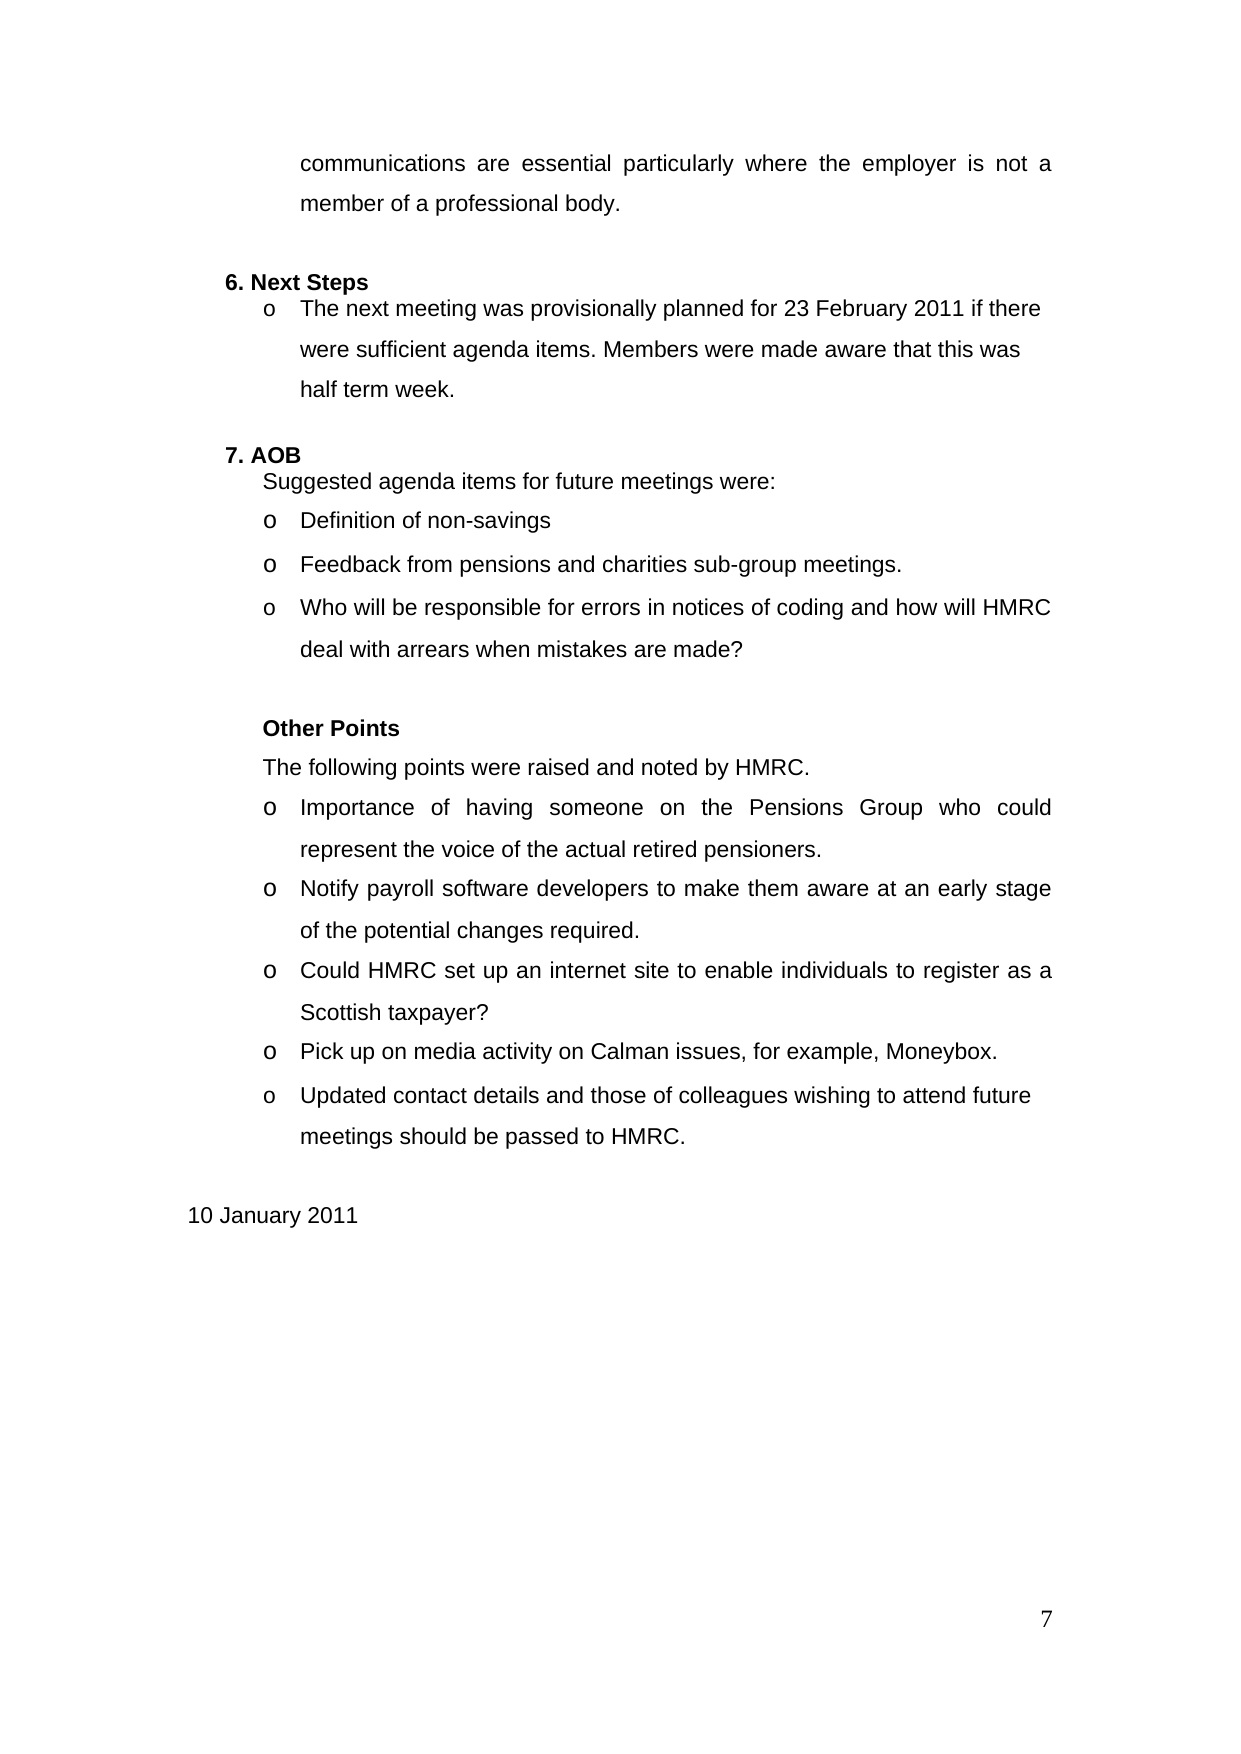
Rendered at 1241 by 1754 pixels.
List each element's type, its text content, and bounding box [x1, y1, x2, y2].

text Other Points [262, 715, 1053, 741]
text 10 January 2011 [187, 1202, 1053, 1228]
list Importance of having someone on the Pensions Group who could represent the voice of the actual retired pensioners. [262, 794, 1053, 862]
list The next meeting was provisionally planned for 23 February 2011 if there were sufficient agenda items. Members were made aware that this was half term week. [262, 295, 1053, 402]
text The following points were raised and noted by HMRC. [262, 754, 1053, 781]
text 6. Next Steps [225, 268, 1053, 295]
list Updated contact details and those of colleagues wishing to attend future meetings should be passed to HMRC. [262, 1082, 1053, 1149]
list Could HMRC set up an internet site to enable individuals to register as a Scottish taxpayer? [262, 957, 1053, 1025]
list Pick up on media activity on Calman issues, for example, Moneybox. [262, 1038, 1053, 1067]
text 7. AOB [225, 442, 1053, 468]
list communications are essential particularly where the employer is not a member of a professional body. [262, 150, 1053, 216]
list Who will be responsible for errors in notices of coding and how will HMRC deal with arrears when mistakes are made? [262, 594, 1053, 662]
list Definition of non-savings [262, 507, 1053, 536]
list Feedback from pensions and charities sub-group meetings. [262, 551, 1053, 580]
list Notify payroll software developers to make them aware at an early stage of the potential changes required. [262, 875, 1053, 944]
text Suggested agenda items for future meetings were: [262, 468, 1053, 494]
